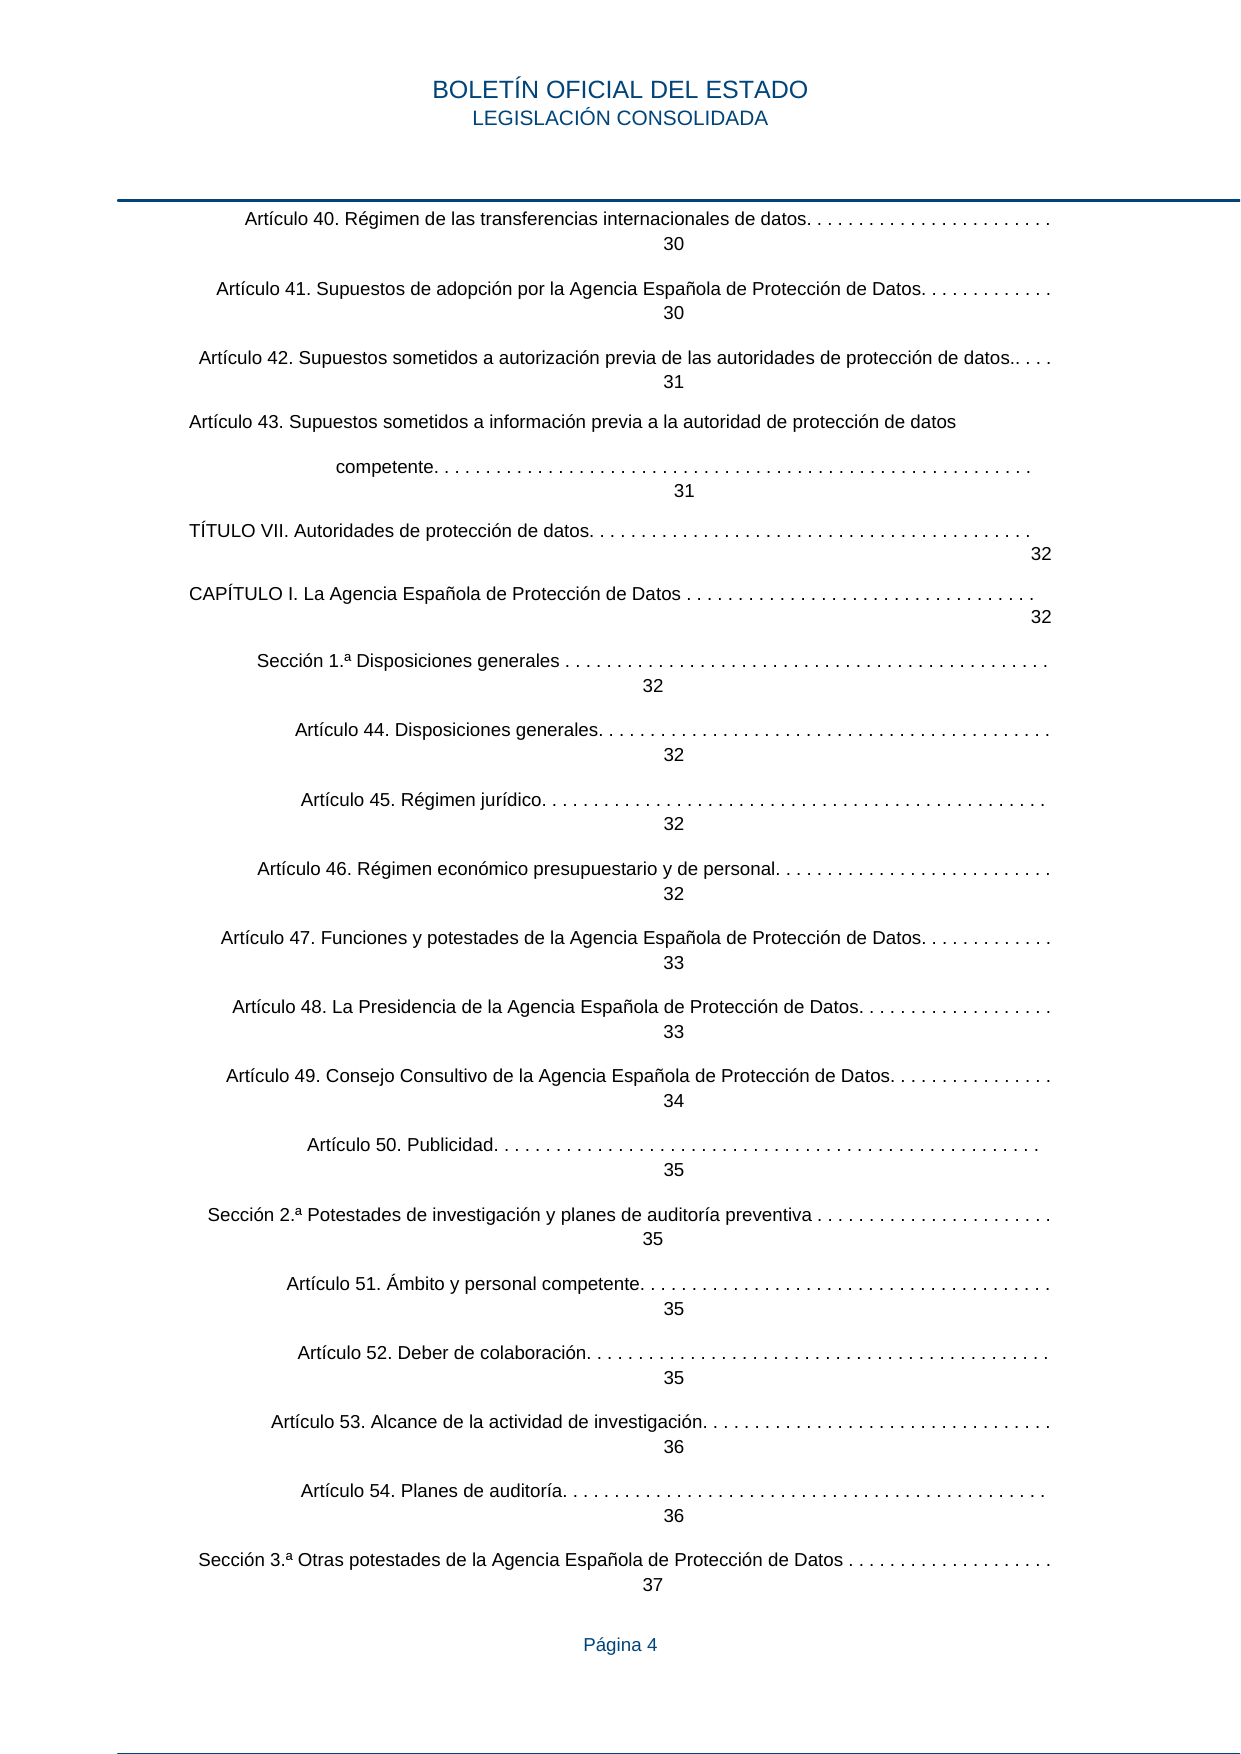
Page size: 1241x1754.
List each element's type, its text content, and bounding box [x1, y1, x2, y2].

text [189, 173, 1051, 199]
text Artículo 48. La Presidencia de la Agencia Española de Protección de Datos. . . . . . . . . . . . . . . . . . . 33 [189, 991, 1051, 1042]
text Sección 1.ª Disposiciones generales . . . . . . . . . . . . . . . . . . . . . . . . . . . . . . . . . . . . . . . . . . . . . . . 32 [189, 645, 1051, 696]
text Sección 2.ª Potestades de investigación y planes de auditoría preventiva . . . . . . . . . . . . . . . . . . . . . . . 35 [189, 1199, 1051, 1250]
text Artículo 43. Supuestos sometidos a información previa a la autoridad de protección de datos [189, 411, 1051, 433]
text Artículo 53. Alcance de la actividad de investigación. . . . . . . . . . . . . . . . . . . . . . . . . . . . . . . . . . 36 [189, 1406, 1051, 1457]
text Sección 3.ª Otras potestades de la Agencia Española de Protección de Datos . . . . . . . . . . . . . . . . . . . . 37 [189, 1544, 1051, 1596]
text competente. . . . . . . . . . . . . . . . . . . . . . . . . . . . . . . . . . . . . . . . . . . . . . . . . . . . . . . . . . 31 [189, 451, 1051, 502]
text Artículo 44. Disposiciones generales. . . . . . . . . . . . . . . . . . . . . . . . . . . . . . . . . . . . . . . . . . . . 32 [189, 714, 1051, 766]
text Artículo 54. Planes de auditoría. . . . . . . . . . . . . . . . . . . . . . . . . . . . . . . . . . . . . . . . . . . . . . . 36 [189, 1475, 1051, 1526]
text Artículo 41. Supuestos de adopción por la Agencia Española de Protección de Datos. . . . . . . . . . . . . 30 [189, 273, 1051, 324]
text TÍTULO VII. Autoridades de protección de datos. . . . . . . . . . . . . . . . . . . . . . . . . . . . . . . . . . . . . . . . . . . 32 [189, 520, 1051, 564]
text Artículo 46. Régimen económico presupuestario y de personal. . . . . . . . . . . . . . . . . . . . . . . . . . . 32 [189, 853, 1051, 904]
text CAPÍTULO I. La Agencia Española de Protección de Datos . . . . . . . . . . . . . . . . . . . . . . . . . . . . . . . . . . 32 [189, 583, 1051, 627]
text Artículo 47. Funciones y potestades de la Agencia Española de Protección de Datos. . . . . . . . . . . . . 33 [189, 922, 1051, 973]
text Artículo 49. Consejo Consultivo de la Agencia Española de Protección de Datos. . . . . . . . . . . . . . . . 34 [189, 1060, 1051, 1111]
text Artículo 51. Ámbito y personal competente. . . . . . . . . . . . . . . . . . . . . . . . . . . . . . . . . . . . . . . . 35 [189, 1268, 1051, 1319]
text Artículo 52. Deber de colaboración. . . . . . . . . . . . . . . . . . . . . . . . . . . . . . . . . . . . . . . . . . . . . 35 [189, 1337, 1051, 1388]
text Artículo 42. Supuestos sometidos a autorización previa de las autoridades de protección de datos.. . . . 31 [189, 342, 1051, 393]
text Artículo 50. Publicidad. . . . . . . . . . . . . . . . . . . . . . . . . . . . . . . . . . . . . . . . . . . . . . . . . . . . . 35 [189, 1129, 1051, 1181]
text Artículo 45. Régimen jurídico. . . . . . . . . . . . . . . . . . . . . . . . . . . . . . . . . . . . . . . . . . . . . . . . . 32 [189, 784, 1051, 835]
text Artículo 40. Régimen de las transferencias internacionales de datos. . . . . . . . . . . . . . . . . . . . . . . . 30 [189, 202, 1051, 254]
